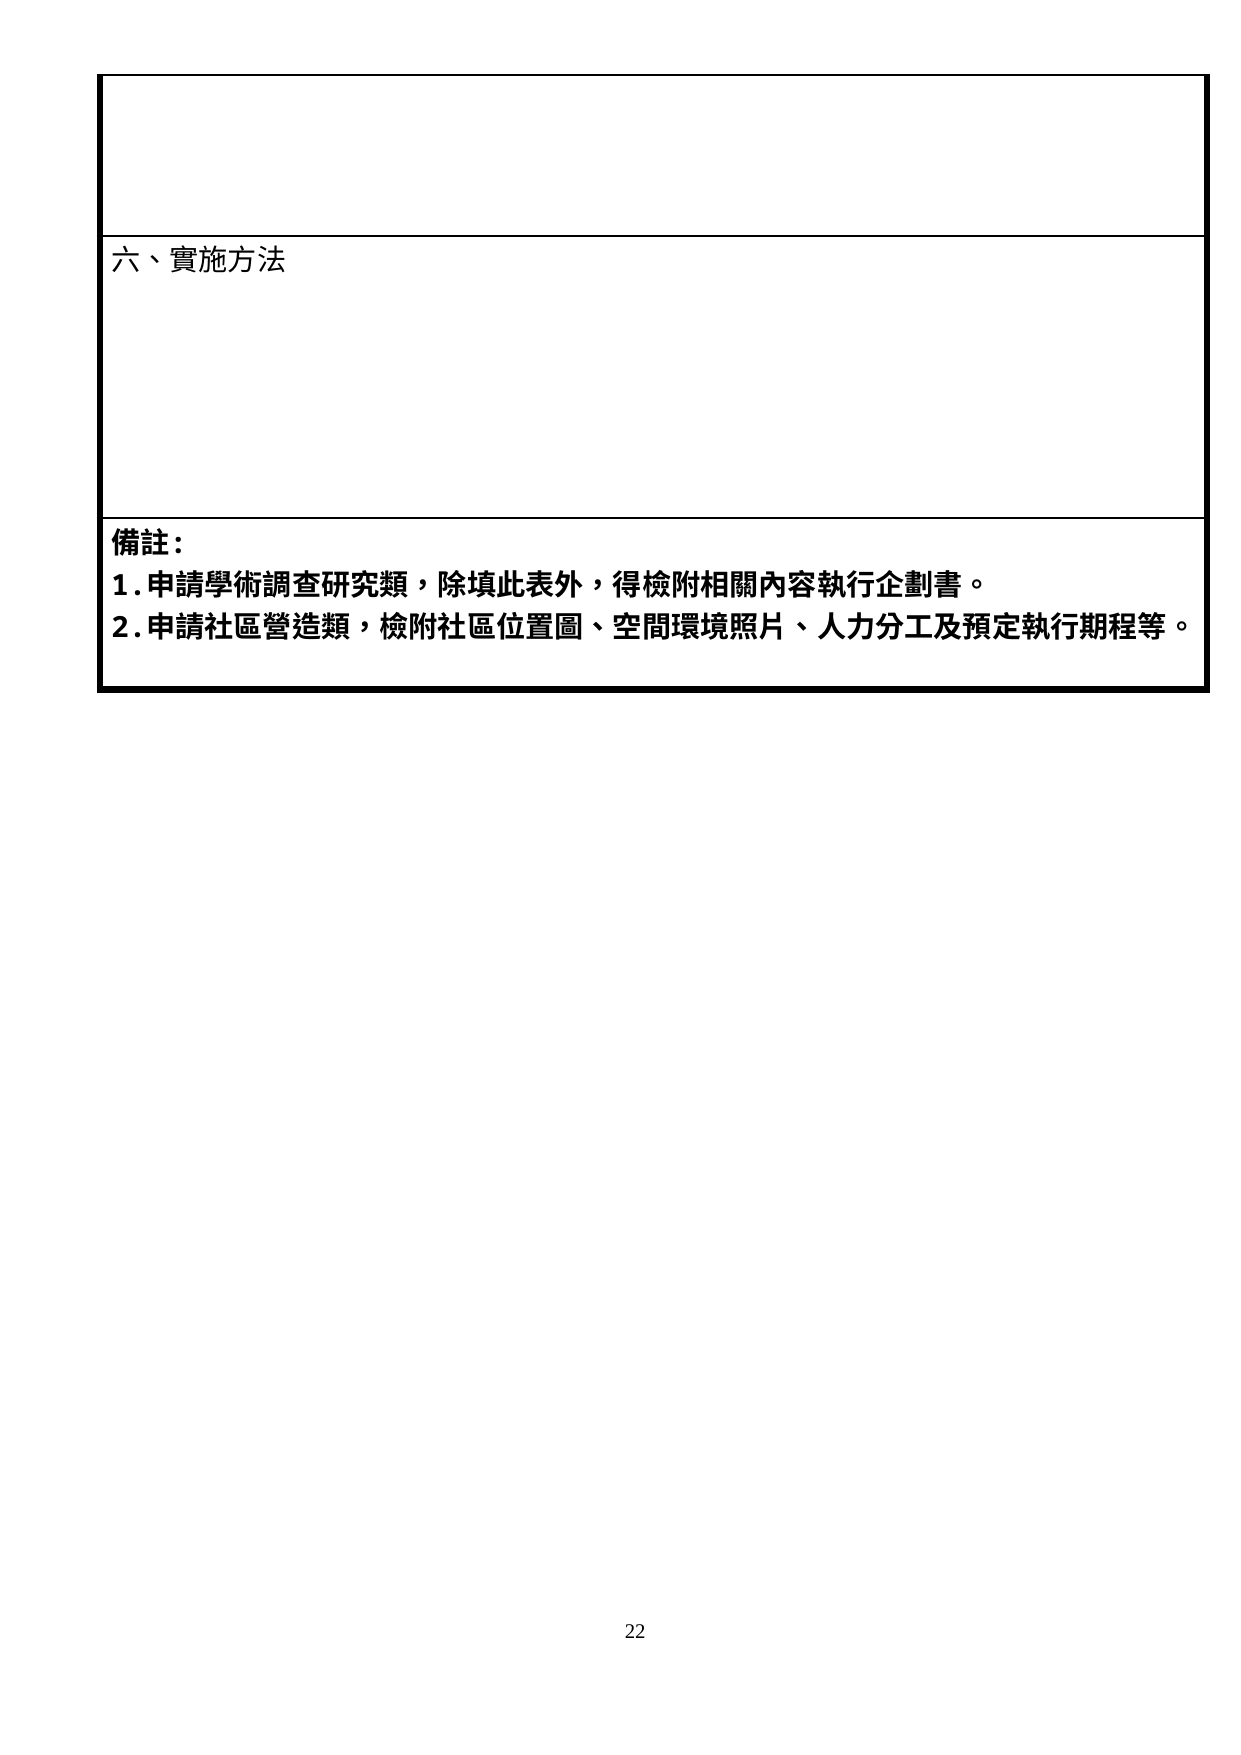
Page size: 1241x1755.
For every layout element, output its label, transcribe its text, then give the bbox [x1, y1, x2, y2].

table_cell 六、實施方法 [103, 237, 1204, 517]
table_cell [103, 76, 1204, 235]
table_cell 備註: 1.申請學術調查研究類，除填此表外，得檢附相關內容執行企劃書。 2.申請社區營造類，檢附社區位置圖、空間環境照片、人力分工及預定執行期程等。 [103, 519, 1204, 686]
